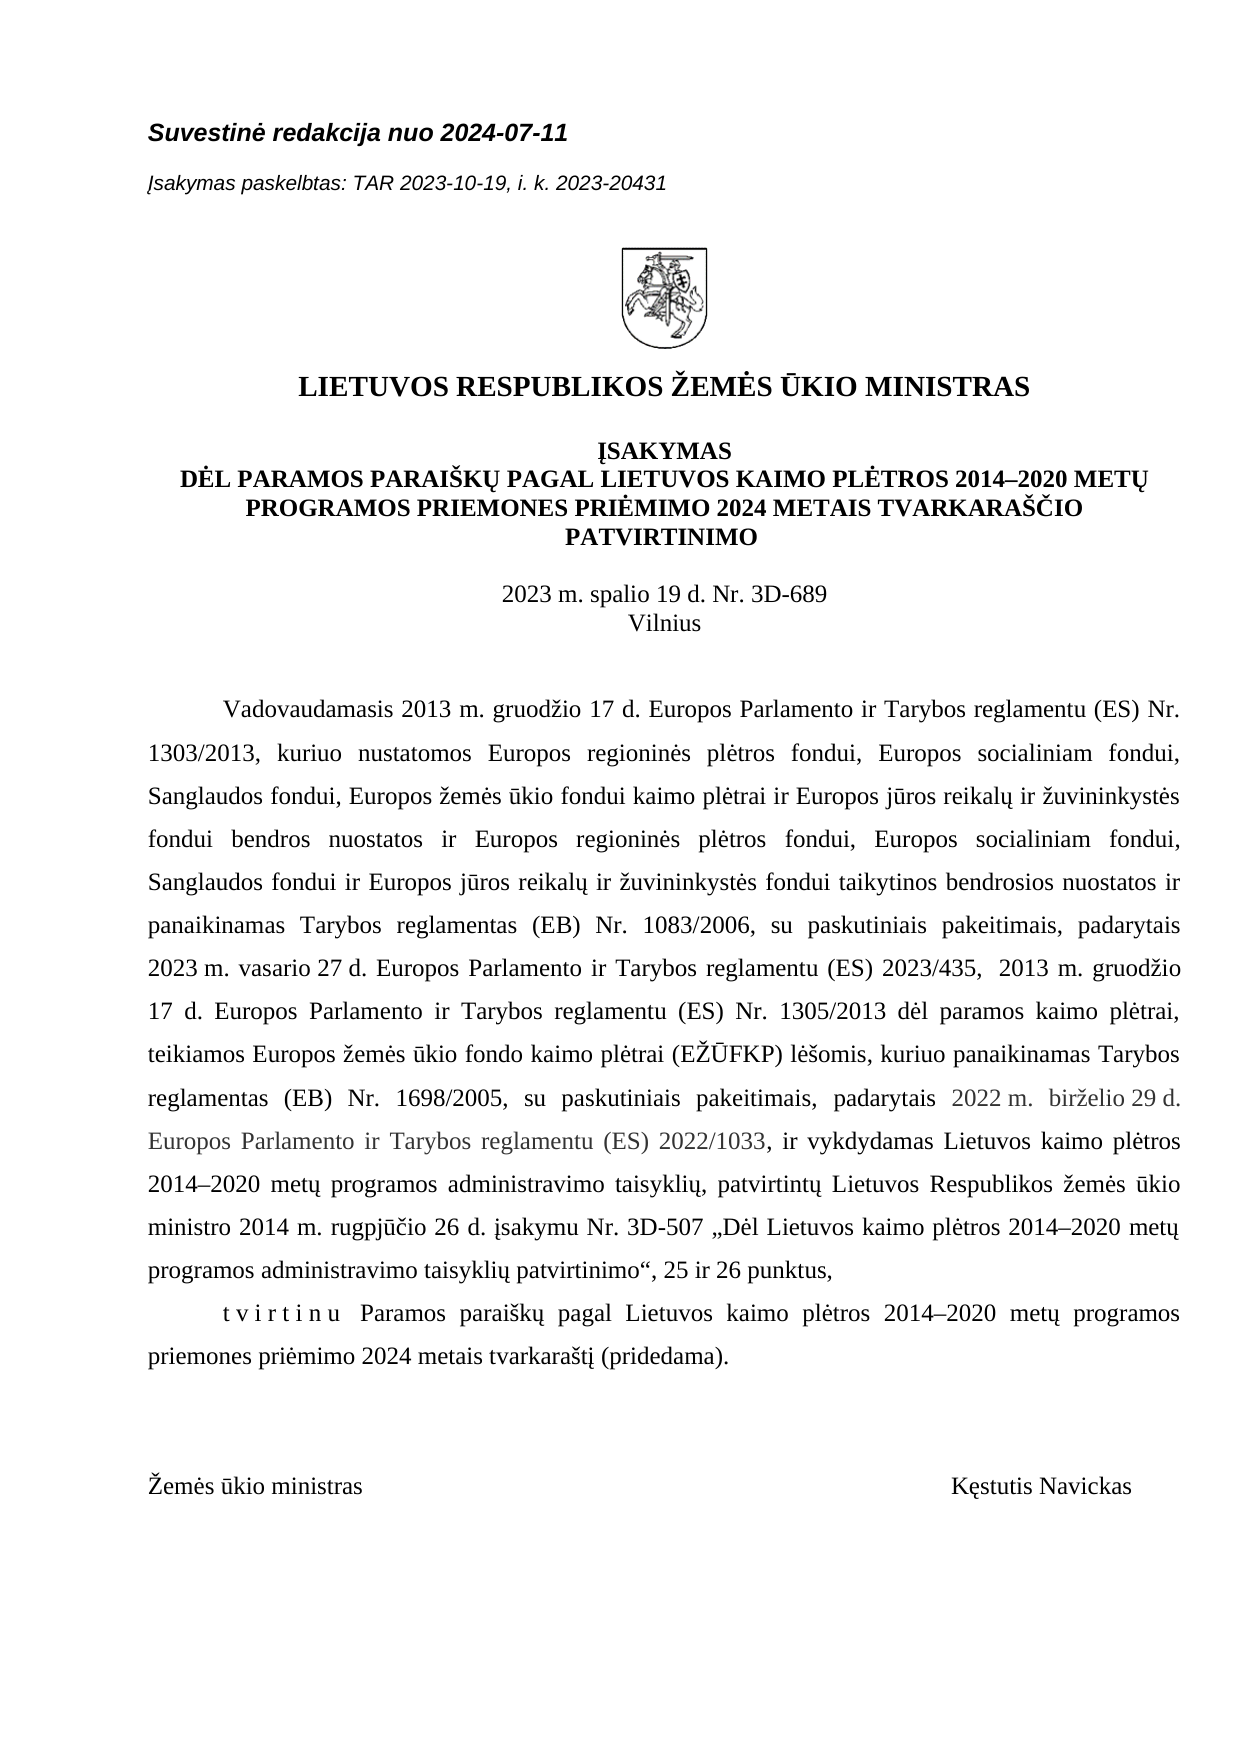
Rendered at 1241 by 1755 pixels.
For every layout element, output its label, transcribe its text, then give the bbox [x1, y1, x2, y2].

text Vadovaudamasis 2013 m. gruodžio 17 d. Europos Parlamento ir Tarybos reglamentu (ES) Nr. 1303/2013, kuriuo nustatomos Europos regioninės plėtros fondui, Europos socialiniam fondui, Sanglaudos fondui, Europos žemės ūkio fondui kaimo plėtrai ir Europos jūros reikalų ir žuvininkystės fondui bendros nuostatos ir Europos regioninės plėtros fondui, Europos socialiniam fondui, Sanglaudos fondui ir Europos jūros reikalų ir žuvininkystės fondui taikytinos bendrosios nuostatos ir panaikinamas Tarybos reglamentas (EB) Nr. 1083/2006, su paskutiniais pakeitimais, padarytais 2023 m. vasario 27 d. Europos Parlamento ir Tarybos reglamentu (ES) 2023/435, 2013 m. gruodžio 17 d. Europos Parlamento ir Tarybos reglamentu (ES) Nr. 1305/2013 dėl paramos kaimo plėtrai, teikiamos Europos žemės ūkio fondo kaimo plėtrai (EŽŪFKP) lėšomis, kuriuo panaikinamas Tarybos reglamentas (EB) Nr. 1698/2005, su paskutiniais pakeitimais, padarytais 2022 m. birželio 29 d. Europos Parlamento ir Tarybos reglamentu (ES) 2022/1033, ir vykdydamas Lietuvos kaimo plėtros 2014–2020 metų programos administravimo taisyklių, patvirtintų Lietuvos Respublikos žemės ūkio ministro 2014 m. rugpjūčio 26 d. įsakymu Nr. 3D-507 „Dėl Lietuvos kaimo plėtros 2014–2020 metų programos administravimo taisyklių patvirtinimo“, 25 ir 26 punktus, [148, 694, 1181, 1284]
text Įsakymas paskelbtas: TAR 2023-10-19, i. k. 2023-20431 [148, 171, 1181, 195]
text 2023 m. spalio 19 d. Nr. 3D-689 [148, 579, 1181, 608]
text LIETUVOS RESPUBLIKOS ŽEMĖS ŪKIO MINISTRAS [148, 369, 1181, 402]
text tvirtinu Paramos paraiškų pagal Lietuvos kaimo plėtros 2014–2020 metų programos priemones priėmimo 2024 metais tvarkaraštį (pridedama). [148, 1298, 1181, 1370]
text Žemės ūkio ministras Kęstutis Navickas [148, 1471, 1181, 1499]
text ĮSAKYMAS [148, 436, 1181, 464]
text Vilnius [148, 608, 1181, 637]
text DĖL PARAMOS PARAIŠKŲ PAGAL LIETUVOS KAIMO PLĖTROS 2014–2020 METŲ PROGRAMOS PRIEMONES PRIĖMIMO 2024 METAIS TVARKARAŠČIO PATVIRTINIMO [148, 464, 1181, 551]
text Suvestinė redakcija nuo 2024-07-11 [148, 118, 1181, 147]
